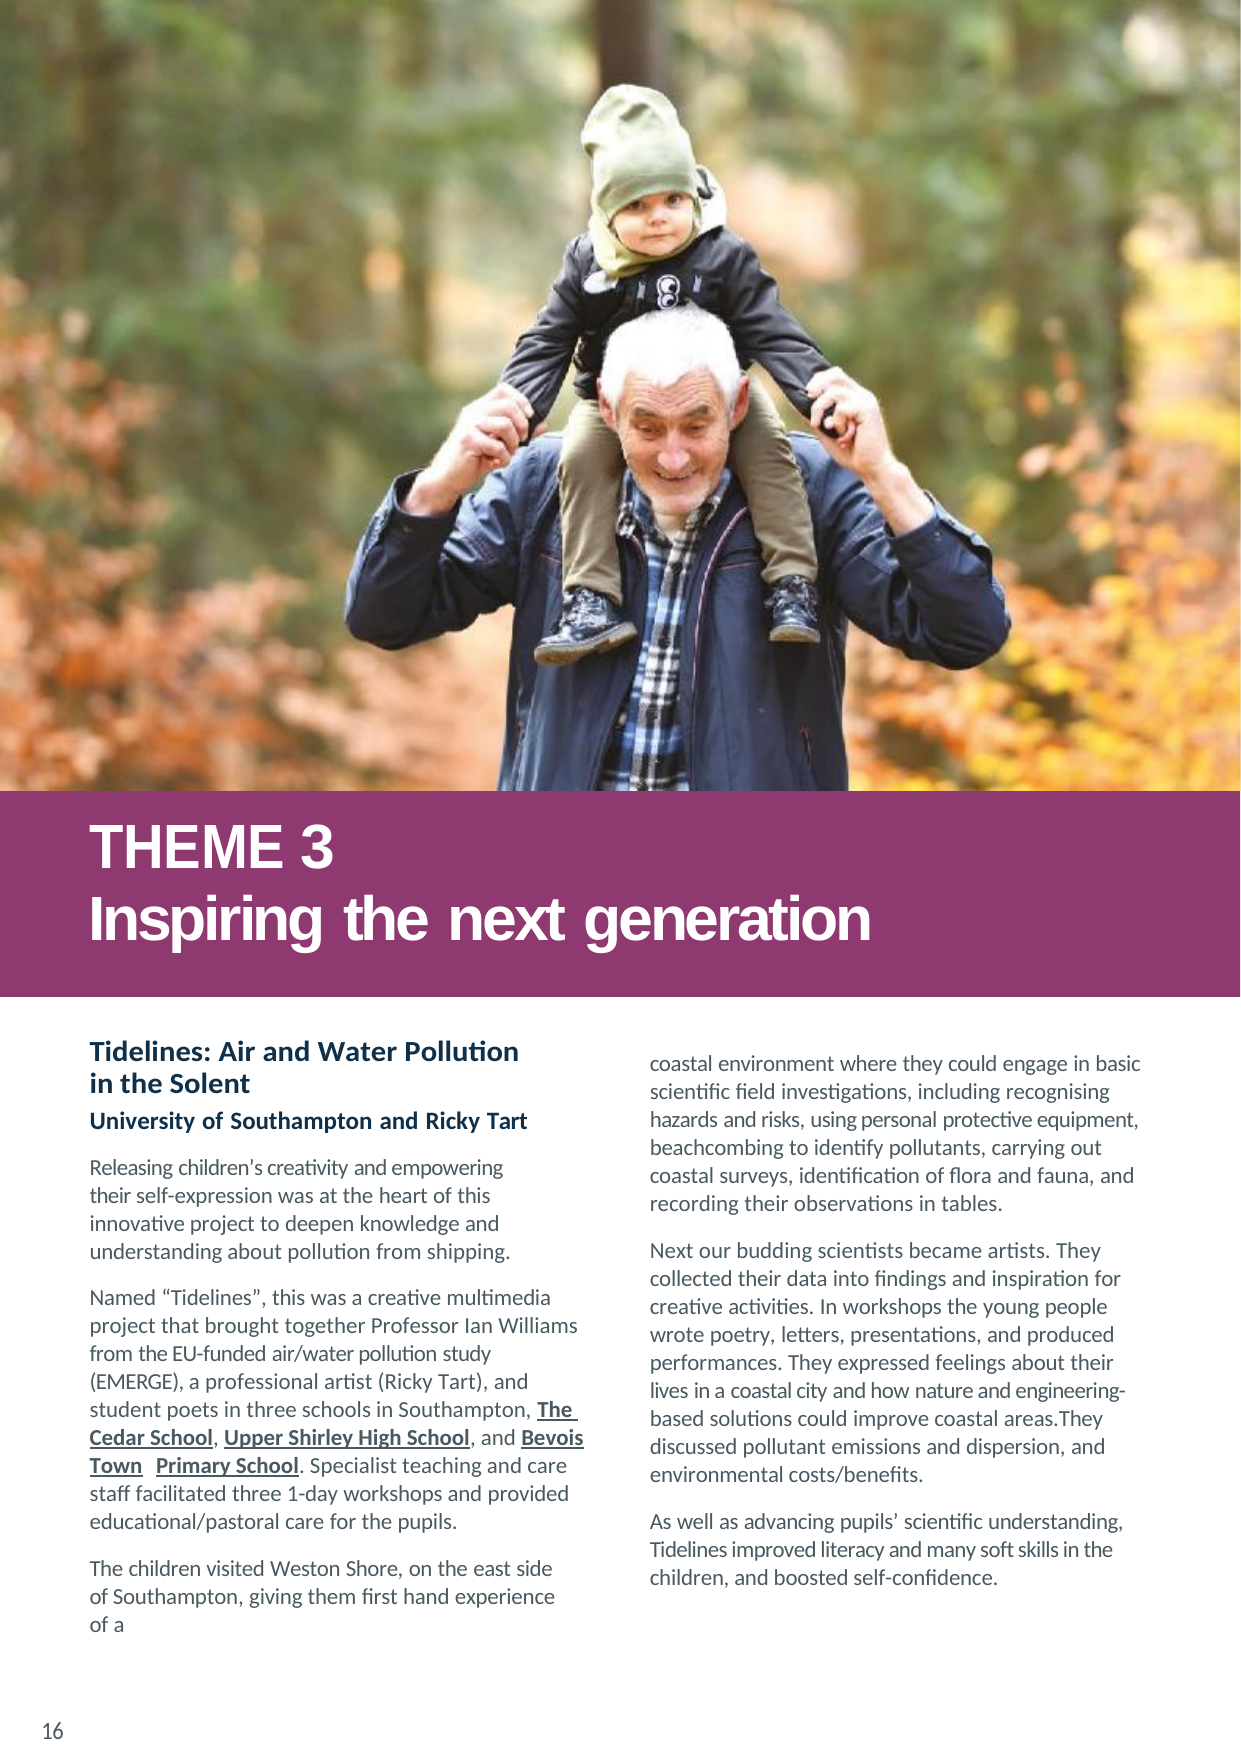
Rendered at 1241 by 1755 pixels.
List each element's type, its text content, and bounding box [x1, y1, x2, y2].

text Next our budding scientists became artists. They collected their data into findings and inspiration for creative activities. In workshops the young people wrote poetry, letters, presentations, and produced performances. They expressed feelings about their lives in a coastal city and how nature and engineering-based solutions could improve coastal areas.They discussed pollutant emissions and dispersion, and environmental costs/benefits. [649, 1236, 1146, 1488]
text Tidelines: Air and Water Pollution in the Solent [89, 1035, 541, 1101]
subtitle University of Southampton and Ricky Tart [89, 1105, 588, 1135]
text 16 [41, 1715, 1241, 1745]
text The children visited Weston Shore, on the east side of Southampton, giving them first hand experience of a [89, 1554, 566, 1638]
text Releasing children’s creativity and empowering their self-expression was at the heart of this innovative project to deepen knowledge and understanding about pollution from shipping. [89, 1153, 547, 1265]
text coastal environment where they could engage in basic scientific field investigations, including recognising hazards and risks, using personal protective equipment, beachcombing to identify pollutants, carrying out coastal surveys, identification of flora and fauna, and recording their observations in tables. [649, 1049, 1146, 1217]
text Named “Tidelines”, this was a creative multimedia project that brought together Professor Ian Williams from the EU-funded air/water pollution study (EMERGE), a professional artist (Ricky Tart), and student poets in three schools in Southampton, The Cedar School, Upper Shirley High School, and Bevois Town Primary School. Specialist teaching and care staff facilitated three 1-day workshops and provided educational/pastoral care for the pupils. [89, 1283, 586, 1535]
text As well as advancing pupils’ scientific understanding, Tidelines improved literacy and many soft skills in the children, and boosted self-confidence. [649, 1507, 1146, 1591]
